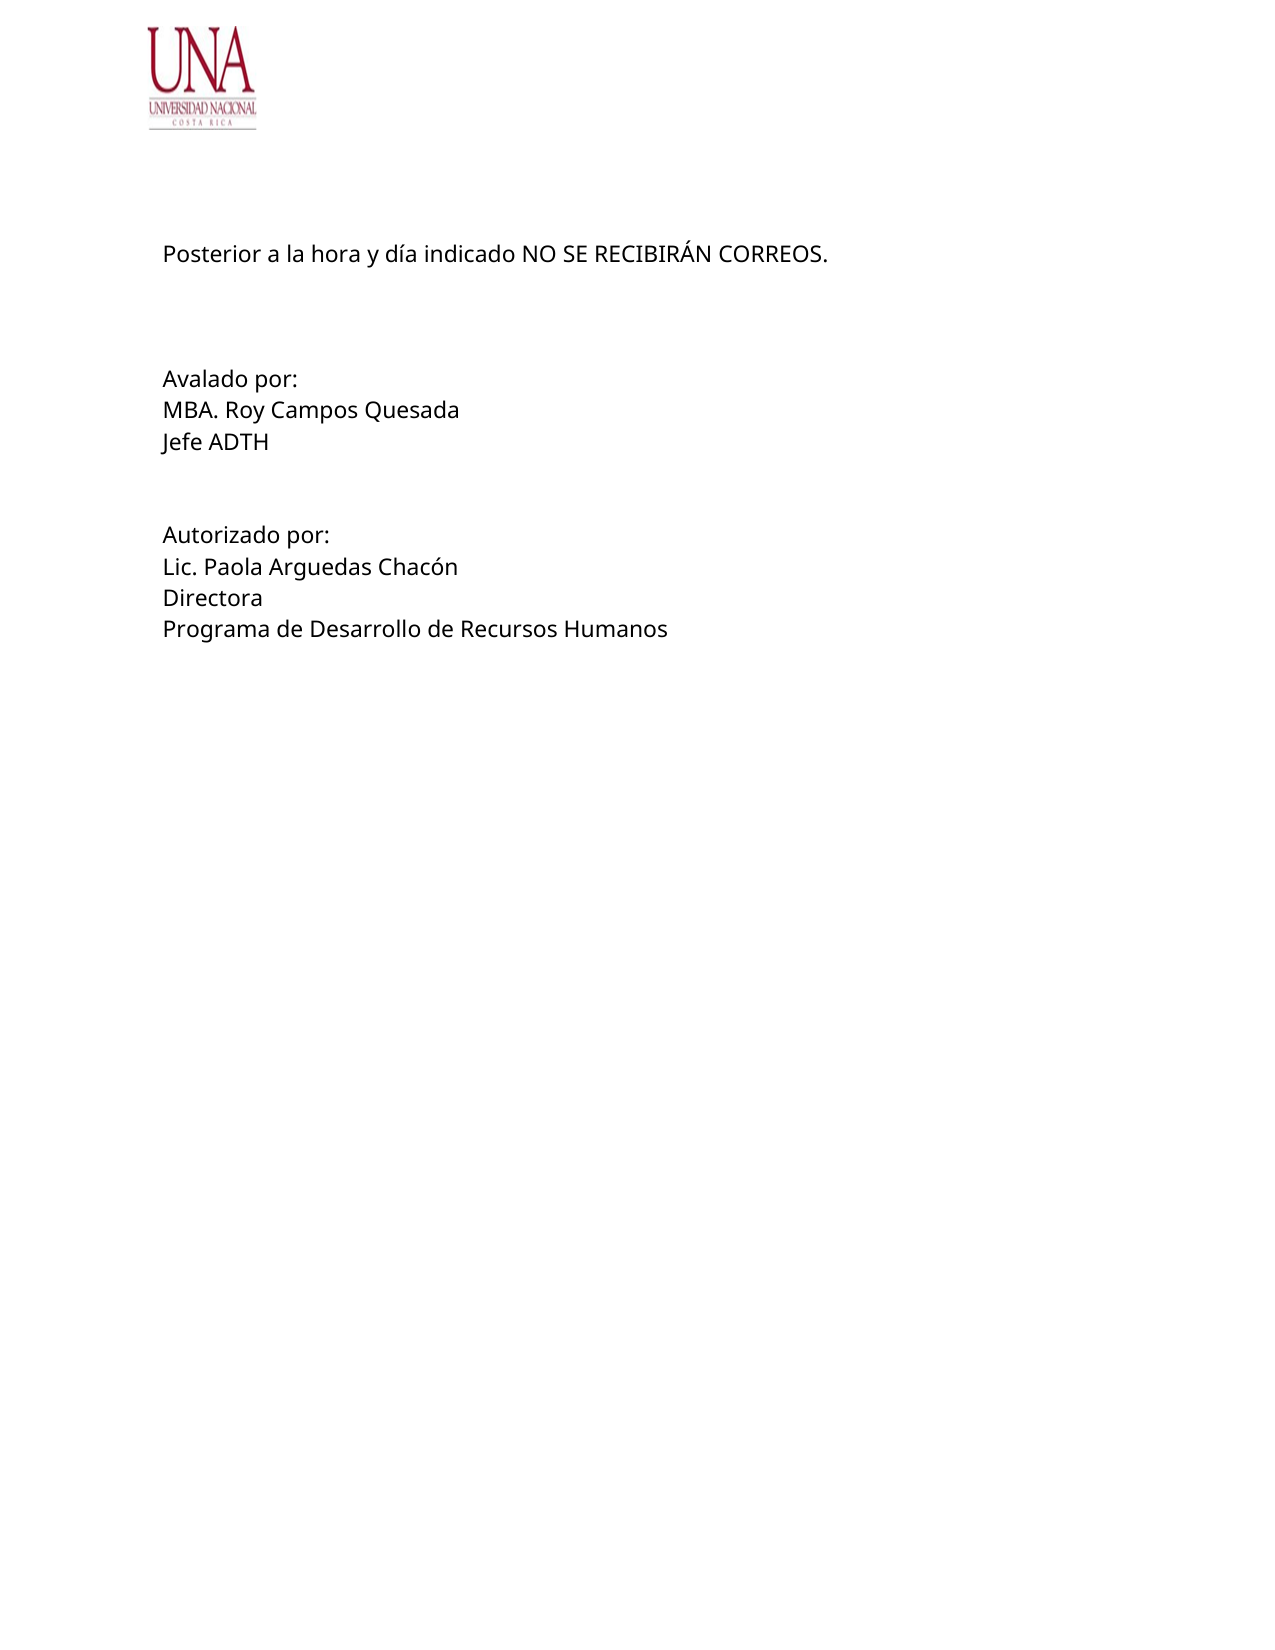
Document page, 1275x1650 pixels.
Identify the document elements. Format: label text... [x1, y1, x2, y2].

text Posterior a la hora y día indicado NO SE RECIBIRÁN CORREOS. [162, 238, 1133, 269]
text Avalado por: MBA. Roy Campos Quesada Jefe ADTH Autorizado por: Lic. Paola Arguedas Chacón Directora [162, 363, 1133, 613]
text Programa de Desarrollo de Recursos Humanos [162, 613, 1133, 644]
